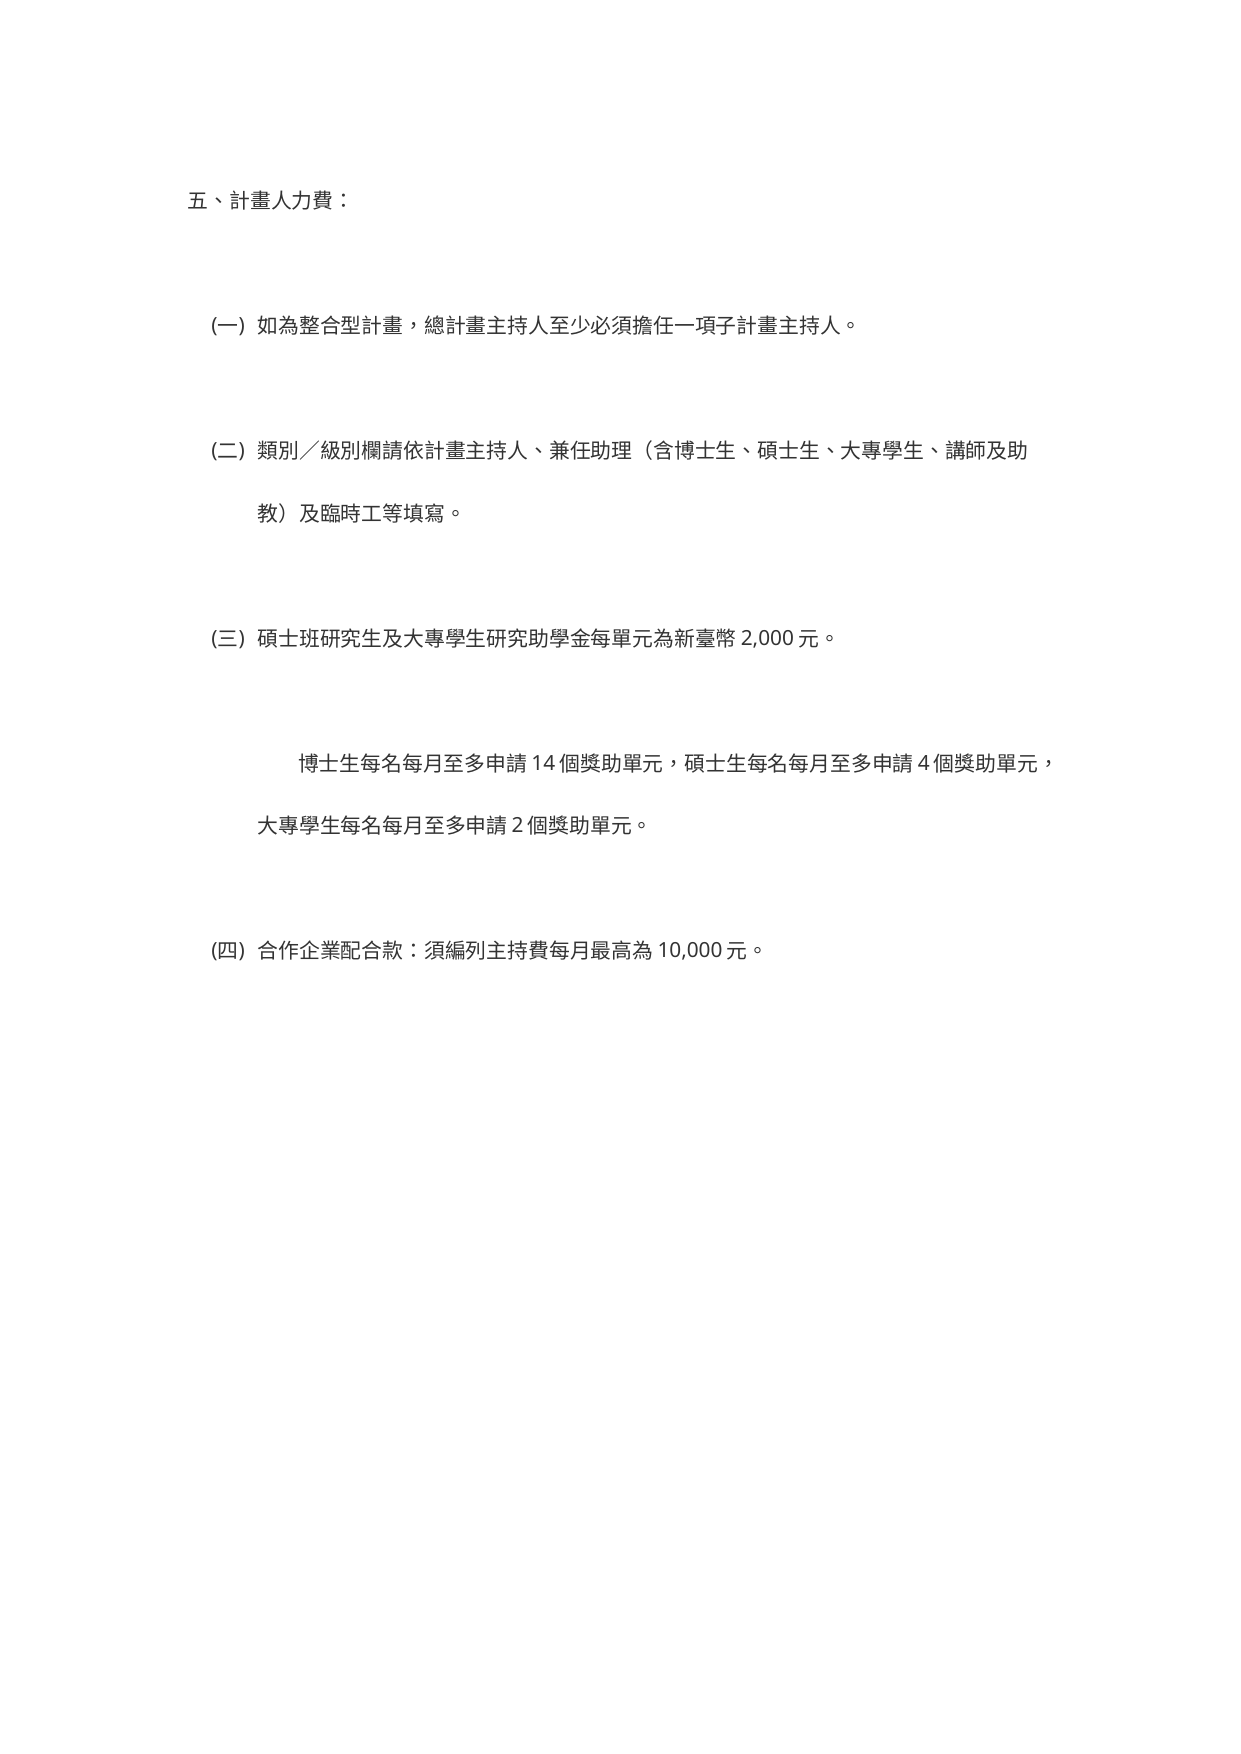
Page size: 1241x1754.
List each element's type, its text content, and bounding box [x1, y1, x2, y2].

text 五、計畫人力費： [187, 158, 1053, 221]
text (四) 合作企業配合款：須編列主持費每月最高為10,000元。 [211, 908, 1053, 971]
text (二) 類別／級別欄請依計畫主持人、兼任助理（含博士生、碩士生、大專學生、講師及助教）及臨時工等填寫。 [211, 408, 1053, 533]
text (三) 碩士班研究生及大專學生研究助學金每單元為新臺幣2,000元。 [211, 596, 1053, 658]
text (一) 如為整合型計畫，總計畫主持人至少必須擔任一項子計畫主持人。 [211, 283, 1053, 346]
text 博士生每名每月至多申請14個獎助單元，碩士生每名每月至多申請4個獎助單元，大專學生每名每月至多申請2個獎助單元。 [257, 721, 1053, 846]
